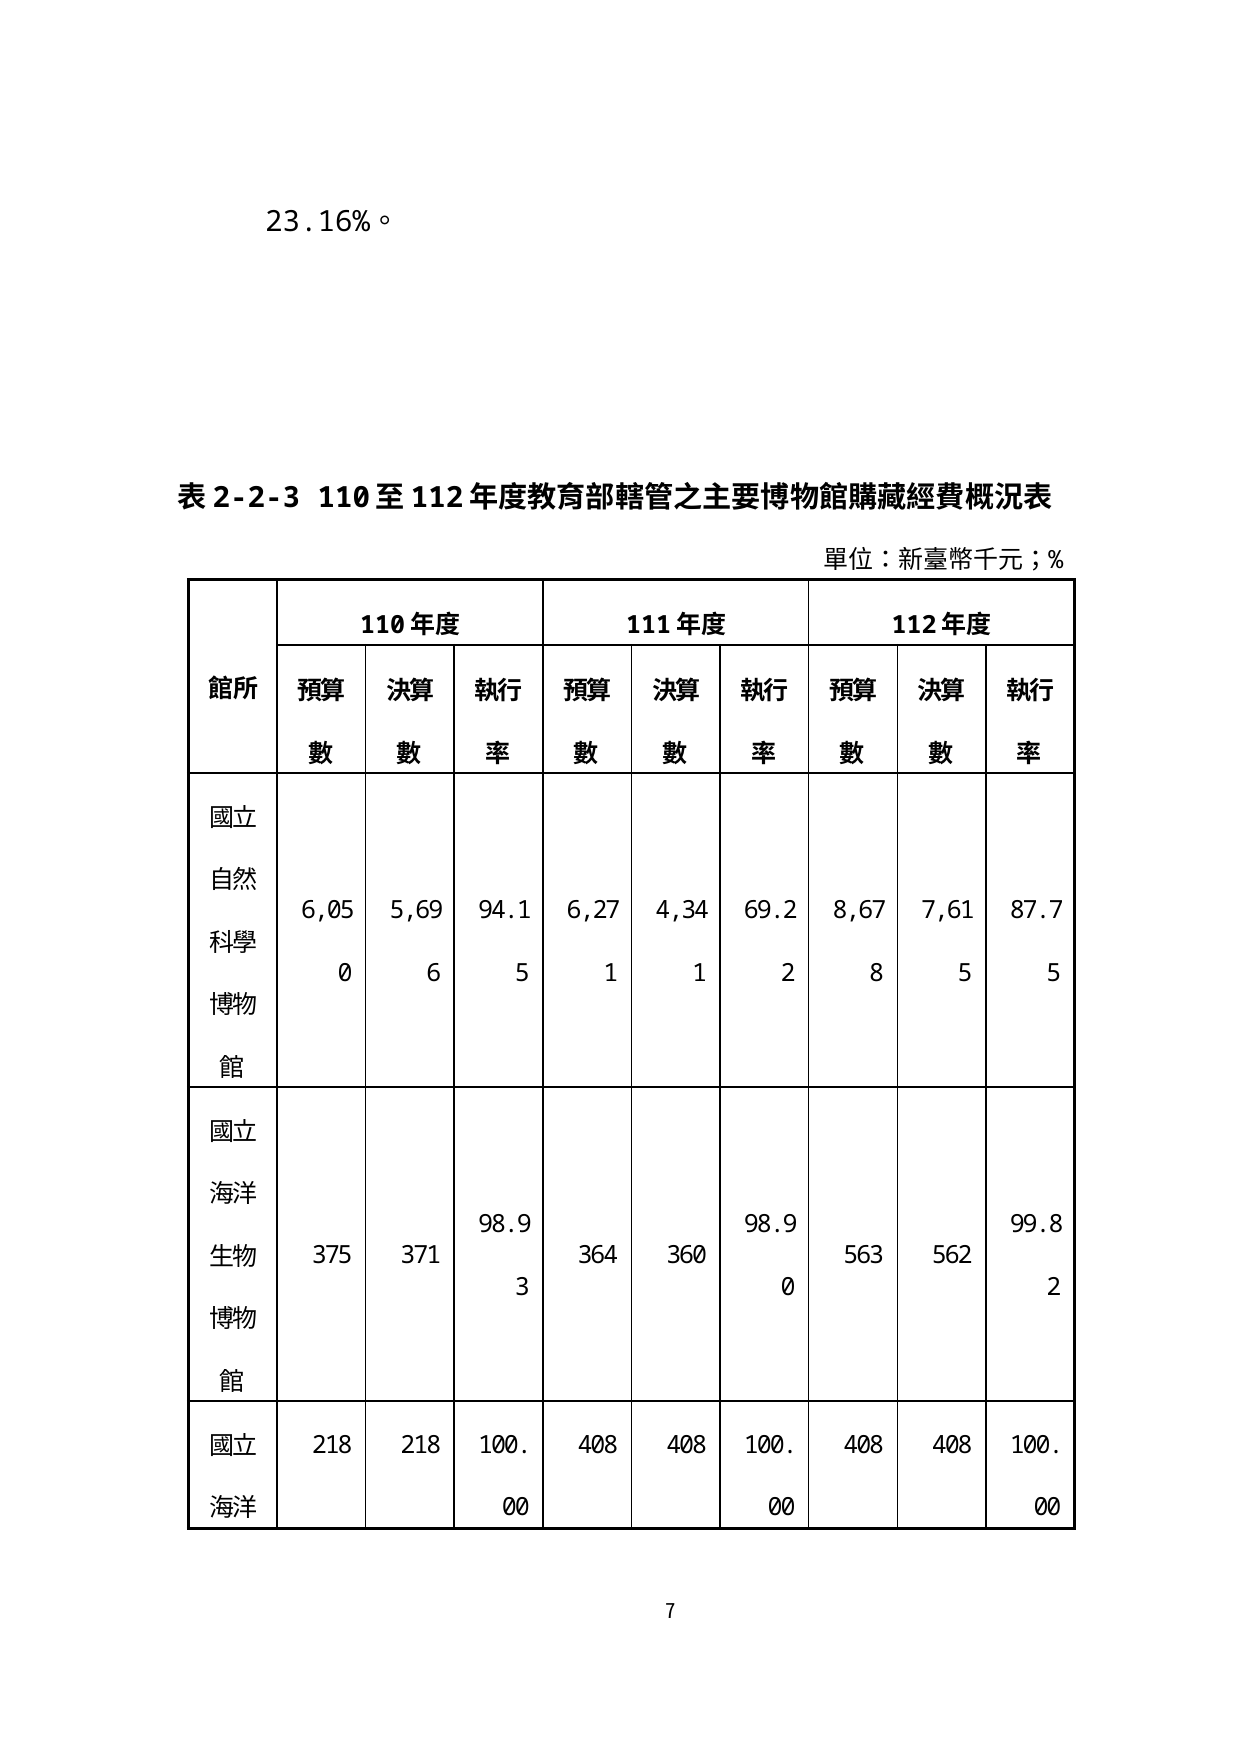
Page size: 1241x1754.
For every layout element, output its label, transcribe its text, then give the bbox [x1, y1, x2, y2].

table_cell 408 [809, 1402, 897, 1527]
table_cell 執行率 [987, 646, 1073, 772]
table_cell 6,271 [544, 774, 631, 1086]
table_header 館所 [190, 581, 276, 772]
table_cell 決算數 [366, 646, 453, 772]
table_cell 國立海洋生物博物館 [190, 1088, 276, 1400]
table_cell 6,050 [278, 774, 365, 1086]
table_header 112年度 [809, 581, 1073, 644]
table_cell 5,696 [366, 774, 453, 1086]
text 表2-2-3 110至112年度教育部轄管之主要博物館購藏經費概況表 [177, 453, 1063, 516]
table_cell 國立自然科學博物館 [190, 774, 276, 1086]
table_cell 執行率 [455, 646, 542, 772]
table_cell 決算數 [632, 646, 719, 772]
table_cell 360 [632, 1088, 719, 1400]
table_cell 國立海洋 [190, 1402, 276, 1527]
table_cell 218 [278, 1402, 365, 1527]
table_cell 98.93 [455, 1088, 542, 1400]
table_header 111年度 [544, 581, 808, 644]
table_cell 7,615 [898, 774, 985, 1086]
text 23.16%。 [265, 177, 1063, 240]
table_cell 預算數 [544, 646, 631, 772]
table_cell 4,341 [632, 774, 719, 1086]
table_cell 預算數 [278, 646, 365, 772]
table_cell 99.82 [987, 1088, 1073, 1400]
table_cell 375 [278, 1088, 365, 1400]
table_cell 371 [366, 1088, 453, 1400]
table_cell 218 [366, 1402, 453, 1527]
table_cell 94.15 [455, 774, 542, 1086]
table_cell 87.75 [987, 774, 1073, 1086]
text 單位：新臺幣千元；% [177, 516, 1063, 578]
table_cell 預算數 [809, 646, 897, 772]
table_cell 69.22 [721, 774, 808, 1086]
table_cell 562 [898, 1088, 985, 1400]
table_cell 408 [632, 1402, 719, 1527]
table_cell 8,678 [809, 774, 897, 1086]
table_cell 100.00 [455, 1402, 542, 1527]
table_cell 執行率 [721, 646, 808, 772]
table_cell 100.00 [987, 1402, 1073, 1527]
table_cell 98.90 [721, 1088, 808, 1400]
table_cell 408 [898, 1402, 985, 1527]
table_header 110年度 [278, 581, 542, 644]
table_cell 100.00 [721, 1402, 808, 1527]
table_cell 408 [544, 1402, 631, 1527]
table_cell 364 [544, 1088, 631, 1400]
table_cell 563 [809, 1088, 897, 1400]
table_cell 決算數 [898, 646, 985, 772]
